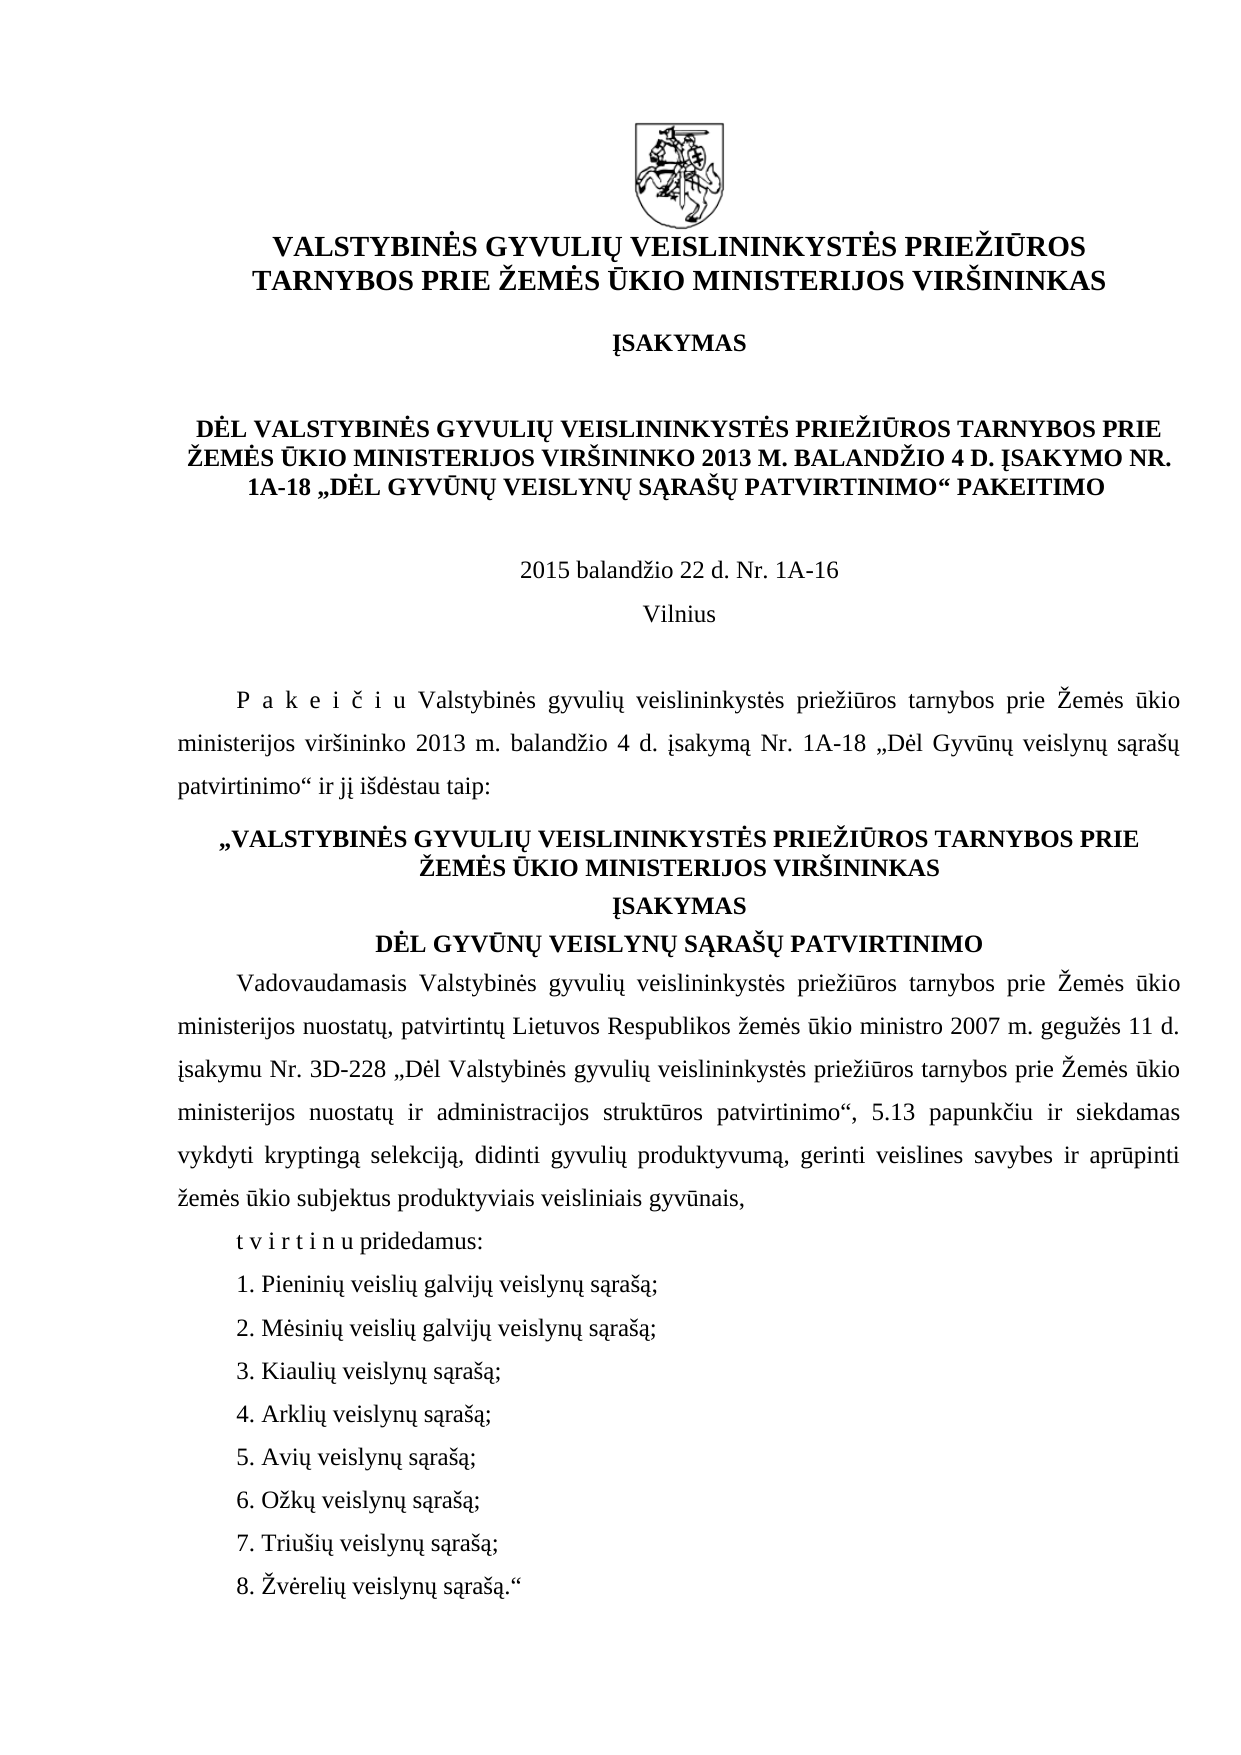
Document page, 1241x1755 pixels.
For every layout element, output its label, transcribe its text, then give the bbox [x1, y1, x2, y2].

text 5. Avių veislynų sąrašą; [177, 1442, 1181, 1471]
text 2. Mėsinių veislių galvijų veislynų sąrašą; [177, 1313, 1181, 1341]
text P a k e i č i u Valstybinės gyvulių veislininkystės priežiūros tarnybos prie Žemės ūkio ministerijos viršininko 2013 m. balandžio 4 d. įsakymą Nr. 1A-18 „Dėl Gyvūnų veislynų sąrašų patvirtinimo“ ir jį išdėstau taip: [177, 685, 1181, 800]
text „VALSTYBINĖS GYVULIŲ VEISLININKYSTĖS PRIEŽIŪROS TARNYBOS PRIE ŽEMĖS ŪKIO MINISTERIJOS VIRŠININKAS [177, 824, 1181, 881]
text DĖL VALSTYBINĖS GYVULIŲ VEISLININKYSTĖS PRIEŽIŪROS TARNYBOS PRIE ŽEMĖS ŪKIO MINISTERIJOS VIRŠININKO 2013 M. BALANDŽIO 4 D. ĮSAKYMO NR. 1A-18 „DĖL GYVŪNŲ VEISLYNŲ SĄRAŠŲ PATVIRTINIMO“ PAKEITIMO [177, 414, 1181, 500]
text Vilnius [177, 599, 1181, 627]
text t v i r t i n u pridedamus: [177, 1226, 1181, 1255]
text TARNYBOS PRIE ŽEMĖS ŪKIO MINISTERIJOS VIRŠININKAS [177, 263, 1181, 297]
text VALSTYBINĖS GYVULIŲ VEISLININKYSTĖS PRIEŽIŪROS [177, 229, 1181, 263]
text DĖL GYVŪNŲ VEISLYNŲ SĄRAŠų PATVIRTINIMO [177, 929, 1181, 958]
text 1. Pieninių veislių galvijų veislynų sąrašą; [177, 1269, 1181, 1298]
text 7. Triušių veislynų sąrašą; [177, 1528, 1181, 1557]
text 8. Žvėrelių veislynų sąrašą.“ [177, 1571, 1181, 1600]
text 6. Ožkų veislynų sąrašą; [177, 1485, 1181, 1514]
text 3. Kiaulių veislynų sąrašą; [177, 1356, 1181, 1384]
text 2015 balandžio 22 d. Nr. 1A-16 [177, 556, 1181, 584]
text ĮSAKYMAS [177, 328, 1181, 357]
text Vadovaudamasis Valstybinės gyvulių veislininkystės priežiūros tarnybos prie Žemės ūkio ministerijos nuostatų, patvirtintų Lietuvos Respublikos žemės ūkio ministro 2007 m. gegužės 11 d. įsakymu Nr. 3D-228 „Dėl Valstybinės gyvulių veislininkystės priežiūros tarnybos prie Žemės ūkio ministerijos nuostatų ir administracijos struktūros patvirtinimo“, 5.13 papunkčiu ir siekdamas vykdyti kryptingą selekciją, didinti gyvulių produktyvumą, gerinti veislines savybes ir aprūpinti žemės ūkio subjektus produktyviais veisliniais gyvūnais, [177, 968, 1181, 1212]
text 4. Arklių veislynų sąrašą; [177, 1399, 1181, 1428]
text ĮSAKYMAS [177, 891, 1181, 920]
